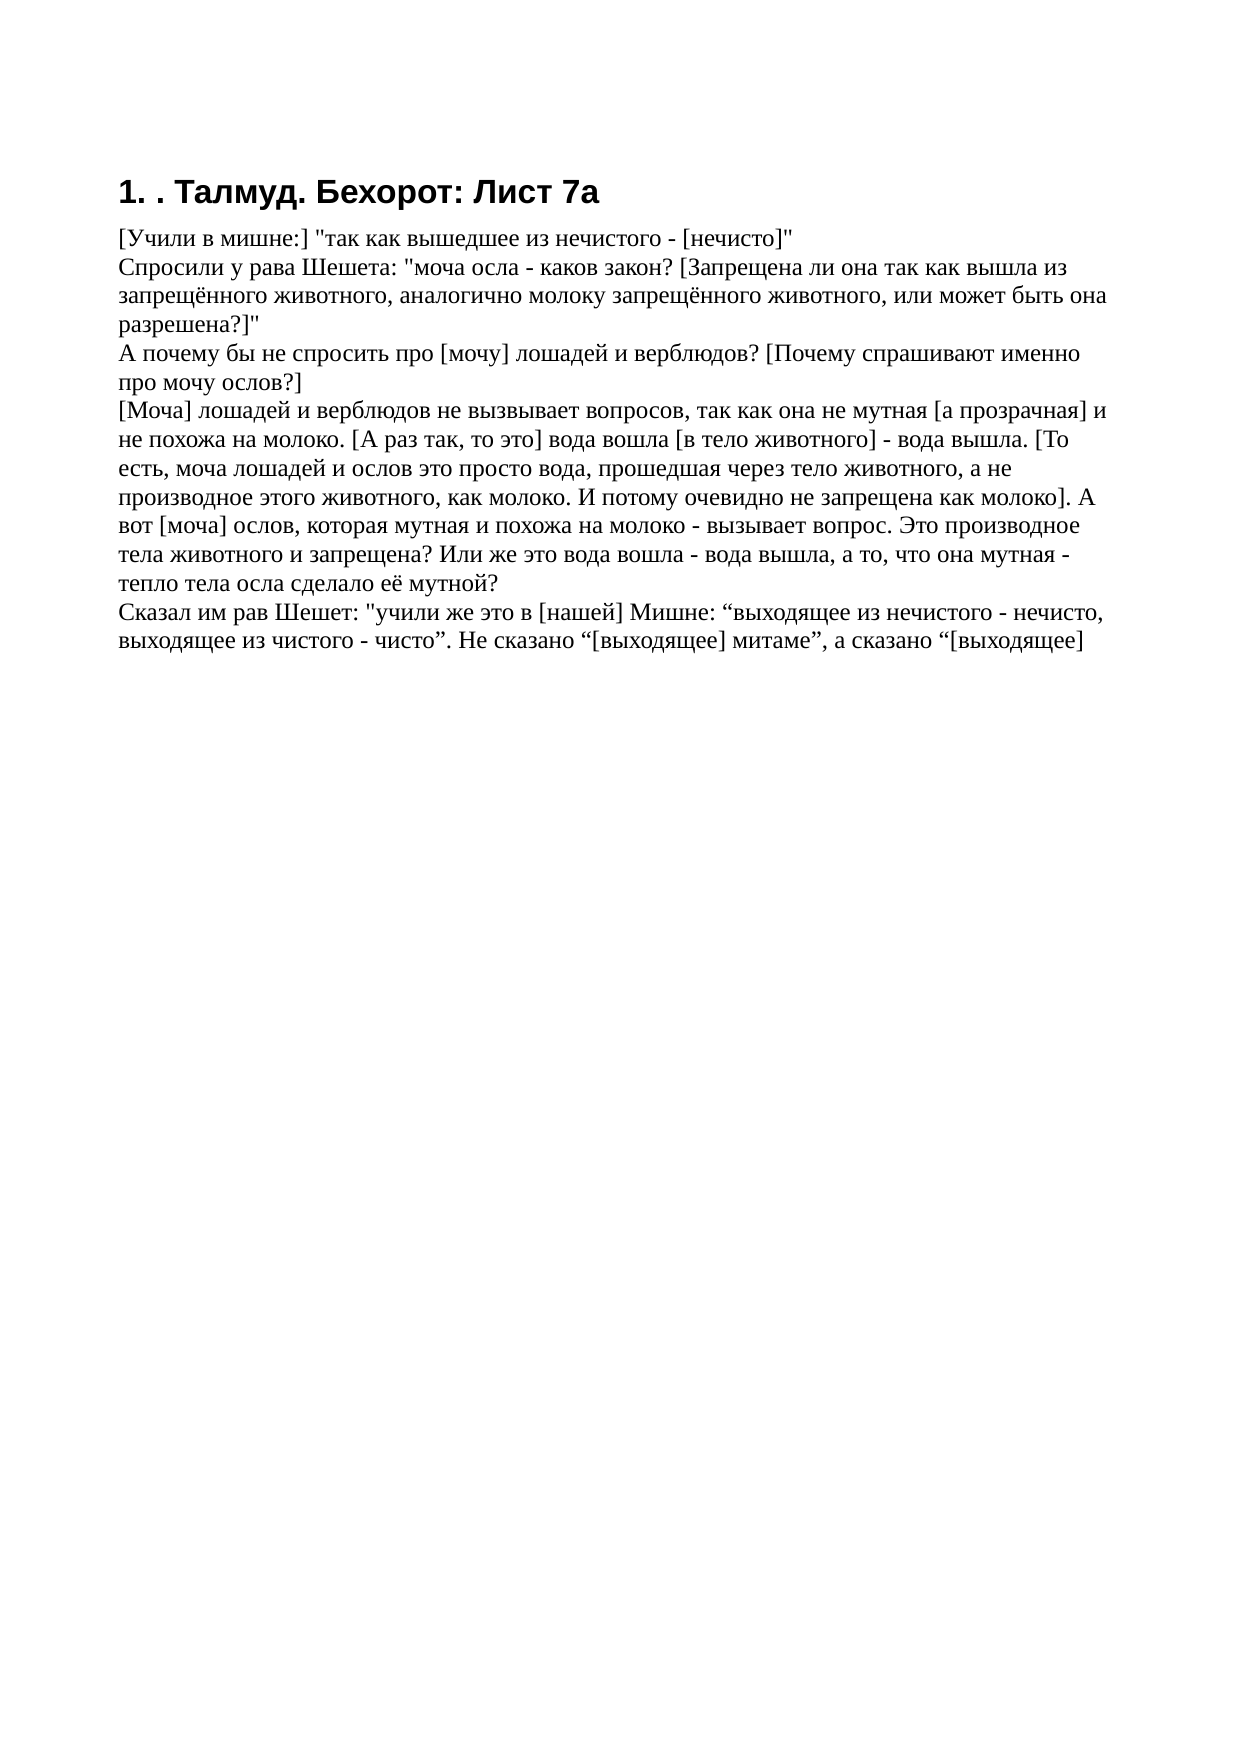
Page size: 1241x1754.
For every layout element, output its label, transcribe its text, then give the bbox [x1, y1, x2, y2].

text А почему бы не спросить про [мочу] лошадей и верблюдов? [Почему спрашивают именно про мочу ослов?] [118, 291, 1122, 348]
text Сказал им рав Шешет: "учили же это в [нашей] Мишне: “выходящее из нечистого - нечисто, выходящее из чистого - чисто”. Не сказано “[выходящее] митаме”, а сказано “[выходящее] [118, 549, 1122, 607]
text Спросили у рава Шешета: "моча осла - каков закон? [Запрещена ли она так как вышла из запрещённого животного, аналогично молоку запрещённого животного, или может быть она разрешена?]" [118, 204, 1122, 291]
subtitle . Талмуд. Бехорот: Лист 7а [118, 147, 1122, 176]
text [Моча] лошадей и верблюдов не вызвывает вопросов, так как она не мутная [а прозрачная] и не похожа на молоко. [А раз так, то это] вода вошла [в тело животного] - вода вышла. [То есть, моча лошадей и ослов это просто вода, прошедшая через тело животного, а не производное этого животного, как молоко. И потому очевидно не запрещена как молоко]. А вот [моча] ослов, которая мутная и похожа на молоко - вызывает вопрос. Это производное тела животного и запрещена? Или же это вода вошла - вода вышла, а то, что она мутная - тепло тела осла сделало её мутной? [118, 348, 1122, 549]
text [Учили в мишне:] "так как вышедшее из нечистого - [нечисто]" [118, 176, 1122, 204]
